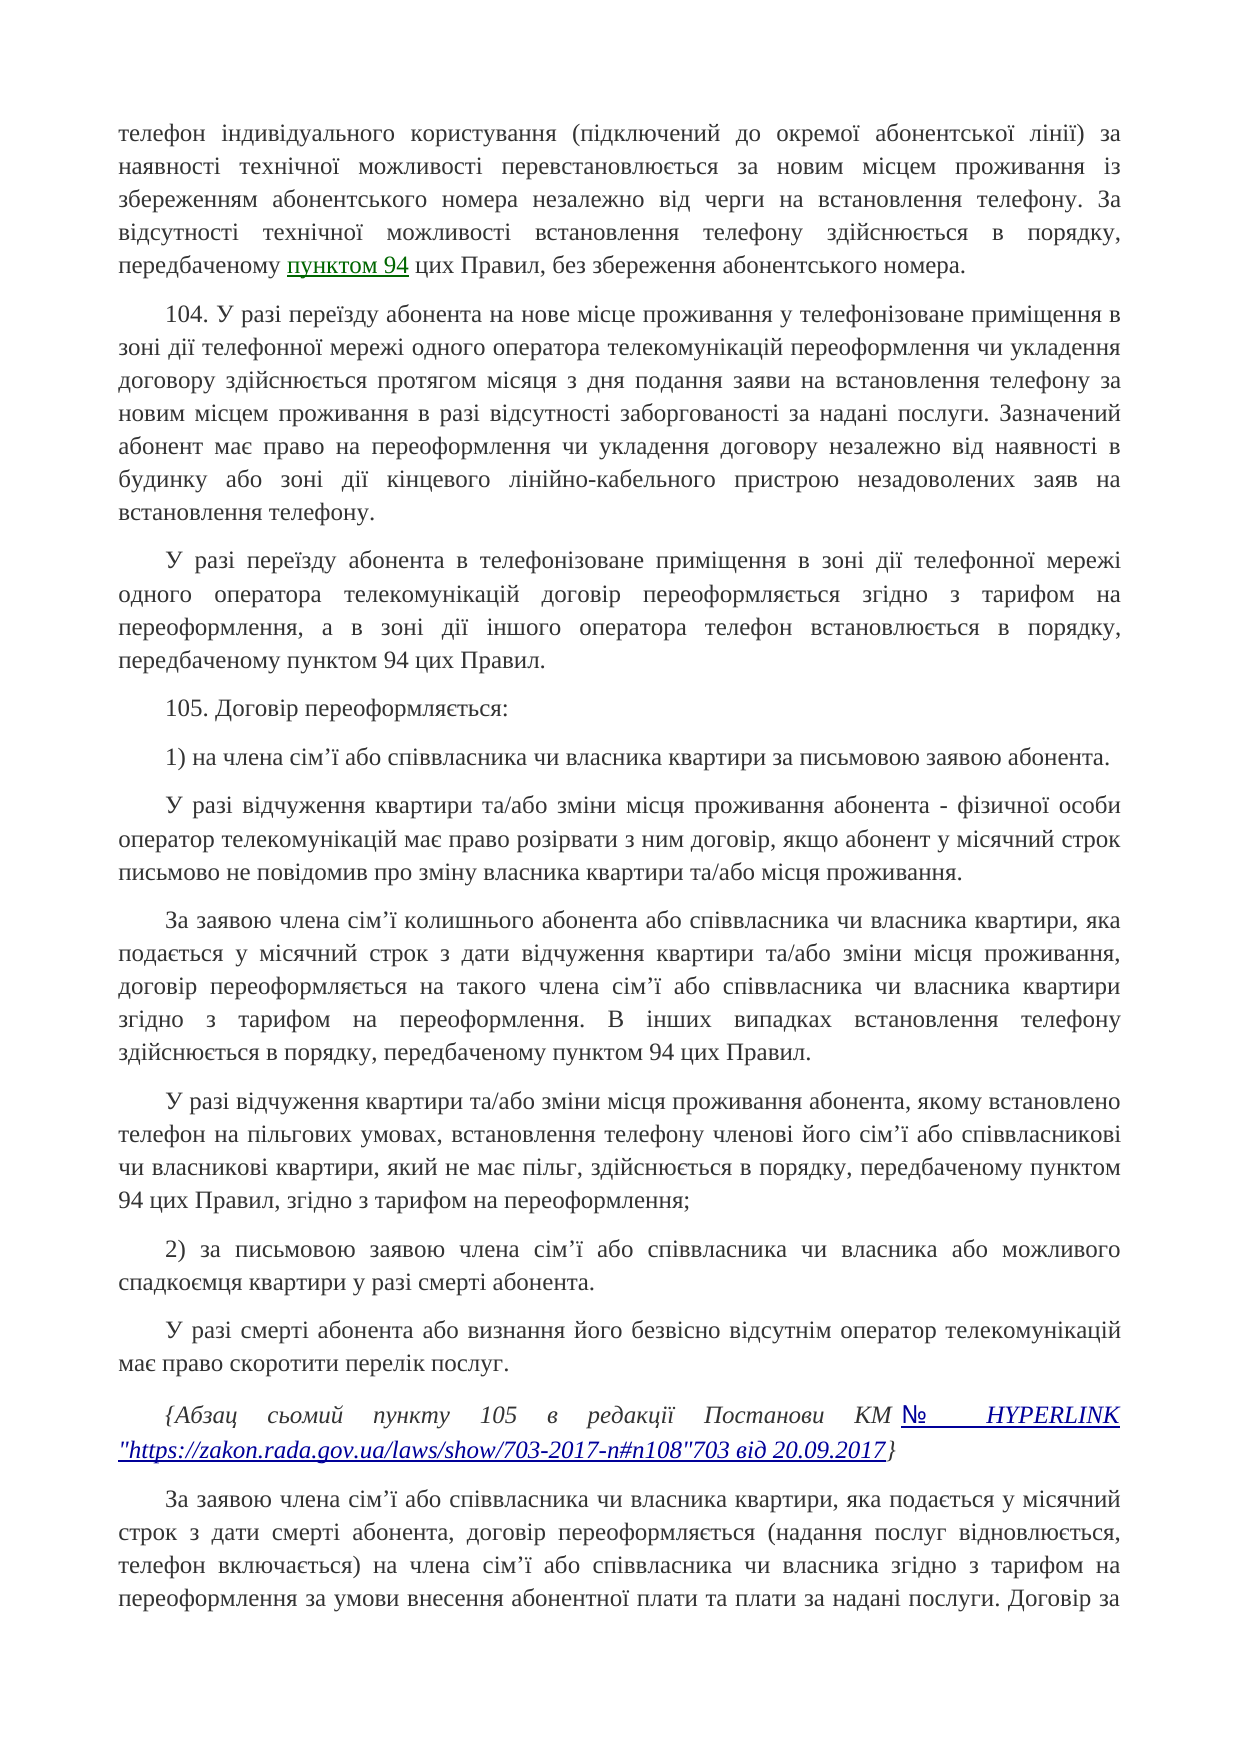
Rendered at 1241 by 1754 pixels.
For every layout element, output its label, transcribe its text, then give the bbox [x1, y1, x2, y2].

text У разі смерті абонента або визнання його безвісно відсутнім оператор телекомунікацій має право скоротити перелік послуг. [118, 1315, 1122, 1377]
text У разі відчуження квартири та/або зміни місця проживання абонента - фізичної особи оператор телекомунікацій має право розірвати з ним договір, якщо абонент у місячний строк письмово не повідомив про зміну власника квартири та/або місця проживання. [118, 791, 1122, 885]
text 1) на члена сім’ї або співвласника чи власника квартири за письмовою заявою абонента. [118, 742, 1122, 771]
text 105. Договір переоформляється: [118, 693, 1122, 722]
text За заявою члена сім’ї або співвласника чи власника квартири, яка подається у місячний строк з дати смерті абонента, договір переоформляється (надання послуг відновлюється, телефон включається) на члена сім’ї або співвласника чи власника згідно з тарифом на переоформлення за умови внесення абонентної плати та плати за надані послуги. Договір за [118, 1484, 1122, 1612]
text телефон індивідуального користування (підключений до окремої абонентської лінії) за наявності технічної можливості перевстановлюється за новим місцем проживання із збереженням абонентського номера незалежно від черги на встановлення телефону. За відсутності технічної можливості встановлення телефону здійснюється в порядку, передбаченому пунктом 94 цих Правил, без збереження абонентського номера. [118, 118, 1122, 279]
text 2) за письмовою заявою члена сім’ї або співвласника чи власника або можливого спадкоємця квартири у разі смерті абонента. [118, 1234, 1122, 1296]
text 104. У разі переїзду абонента на нове місце проживання у телефонізоване приміщення в зоні дії телефонної мережі одного оператора телекомунікацій переоформлення чи укладення договору здійснюється протягом місяця з дня подання заяви на встановлення телефону за новим місцем проживання в разі відсутності заборгованості за надані послуги. Зазначений абонент має право на переоформлення чи укладення договору незалежно від наявності в будинку або зоні дії кінцевого лінійно-кабельного пристрою незадоволених заяв на встановлення телефону. [118, 299, 1122, 526]
text У разі відчуження квартири та/або зміни місця проживання абонента, якому встановлено телефон на пільгових умовах, встановлення телефону членові його сім’ї або співвласникові чи власникові квартири, який не має пільг, здійснюється в порядку, передбаченому пунктом 94 цих Правил, згідно з тарифом на переоформлення; [118, 1086, 1122, 1214]
text {Абзац сьомий пункту 105 в редакції Постанови КМ № HYPERLINK "https://zakon.rada.gov.ua/laws/show/703-2017-п#n108"703 від 20.09.2017} [118, 1397, 1122, 1464]
text У разі переїзду абонента в телефонізоване приміщення в зоні дії телефонної мережі одного оператора телекомунікацій договір переоформляється згідно з тарифом на переоформлення, а в зоні дії іншого оператора телефон встановлюється в порядку, передбаченому пунктом 94 цих Правил. [118, 546, 1122, 673]
text За заявою члена сім’ї колишнього абонента або співвласника чи власника квартири, яка подається у місячний строк з дати відчуження квартири та/або зміни місця проживання, договір переоформляється на такого члена сім’ї або співвласника чи власника квартири згідно з тарифом на переоформлення. В інших випадках встановлення телефону здійснюється в порядку, передбаченому пунктом 94 цих Правил. [118, 905, 1122, 1066]
